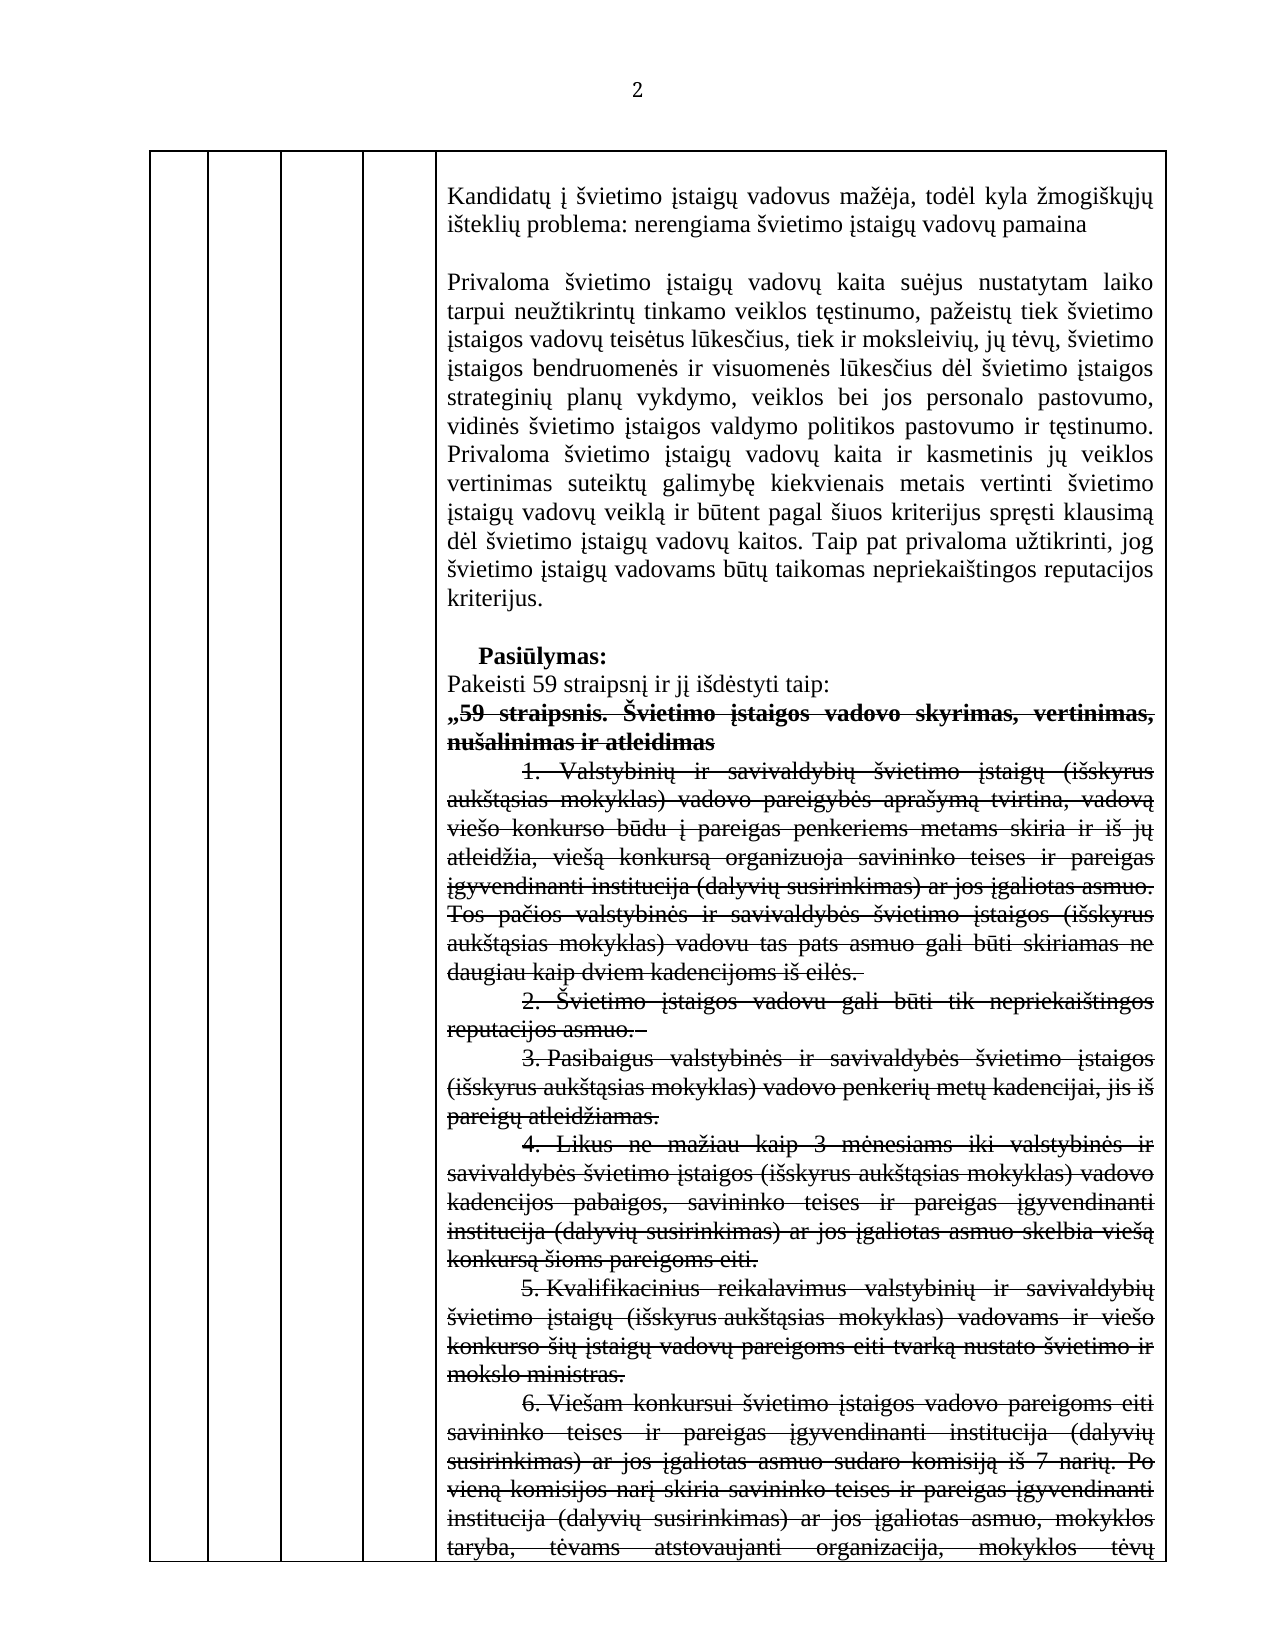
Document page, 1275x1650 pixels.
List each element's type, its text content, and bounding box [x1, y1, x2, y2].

table_cell [151, 152, 207, 1561]
table_cell Kandidatų į švietimo įstaigų vadovus mažėja, todėl kyla žmogiškųjų išteklių problema: nerengiama švietimo įstaigų vadovų pamaina Privaloma švietimo įstaigų vadovų kaita suėjus nustatytam laiko tarpui neužtikrintų tinkamo veiklos tęstinumo, pažeistų tiek švietimo įstaigos vadovų teisėtus lūkesčius, tiek ir moksleivių, jų tėvų, švietimo įstaigos bendruomenės ir visuomenės lūkesčius dėl švietimo įstaigos strateginių planų vykdymo, veiklos bei jos personalo pastovumo, vidinės švietimo įstaigos valdymo politikos pastovumo ir tęstinumo. Privaloma švietimo įstaigų vadovų kaita ir kasmetinis jų veiklos vertinimas suteiktų galimybę kiekvienais metais vertinti švietimo įstaigų vadovų veiklą ir būtent pagal šiuos kriterijus spręsti klausimą dėl švietimo įstaigų vadovų kaitos. Taip pat privaloma užtikrinti, jog švietimo įstaigų vadovams būtų taikomas nepriekaištingos reputacijos kriterijus. Pasiūlymas: Pakeisti 59 straipsnį ir jį išdėstyti taip: „59 straipsnis. Švietimo įstaigos vadovo skyrimas, vertinimas, nušalinimas ir atleidimas 1. Valstybinių ir savivaldybių švietimo įstaigų (išskyrus aukštąsias mokyklas) vadovo pareigybės aprašymą tvirtina, vadovą viešo konkurso būdu į pareigas penkeriems metams skiria ir iš jų atleidžia, viešą konkursą organizuoja savininko teises ir pareigas įgyvendinanti institucija (dalyvių susirinkimas) ar jos įgaliotas asmuo. Tos pačios valstybinės ir savivaldybės švietimo įstaigos (išskyrus aukštąsias mokyklas) vadovu tas pats asmuo gali būti skiriamas ne daugiau kaip dviem kadencijoms iš eilės. 2. Švietimo įstaigos vadovu gali būti tik nepriekaištingos reputacijos asmuo. 3. Pasibaigus valstybinės ir savivaldybės švietimo įstaigos (išskyrus aukštąsias mokyklas) vadovo penkerių metų kadencijai, jis iš pareigų atleidžiamas. 4. Likus ne mažiau kaip 3 mėnesiams iki valstybinės ir savivaldybės švietimo įstaigos (išskyrus aukštąsias mokyklas) vadovo kadencijos pabaigos, savininko teises ir pareigas įgyvendinanti institucija (dalyvių susirinkimas) ar jos įgaliotas asmuo skelbia viešą konkursą šioms pareigoms eiti. 5. Kvalifikacinius reikalavimus valstybinių ir savivaldybių švietimo įstaigų (išskyrus aukštąsias mokyklas) vadovams ir viešo konkurso šių įstaigų vadovų pareigoms eiti tvarką nustato švietimo ir mokslo ministras. 6. Viešam konkursui švietimo įstaigos vadovo pareigoms eiti savininko teises ir pareigas įgyvendinanti institucija (dalyvių susirinkimas) ar jos įgaliotas asmuo sudaro komisiją iš 7 narių. Po vieną komisijos narį skiria savininko teises ir pareigas įgyvendinanti institucija (dalyvių susirinkimas) ar jos įgaliotas asmuo, mokyklos taryba, tėvams atstovaujanti organizacija, mokyklos tėvų [437, 152, 1165, 1561]
table_cell [364, 152, 435, 1561]
table_cell [282, 152, 362, 1561]
table_cell [209, 152, 280, 1561]
